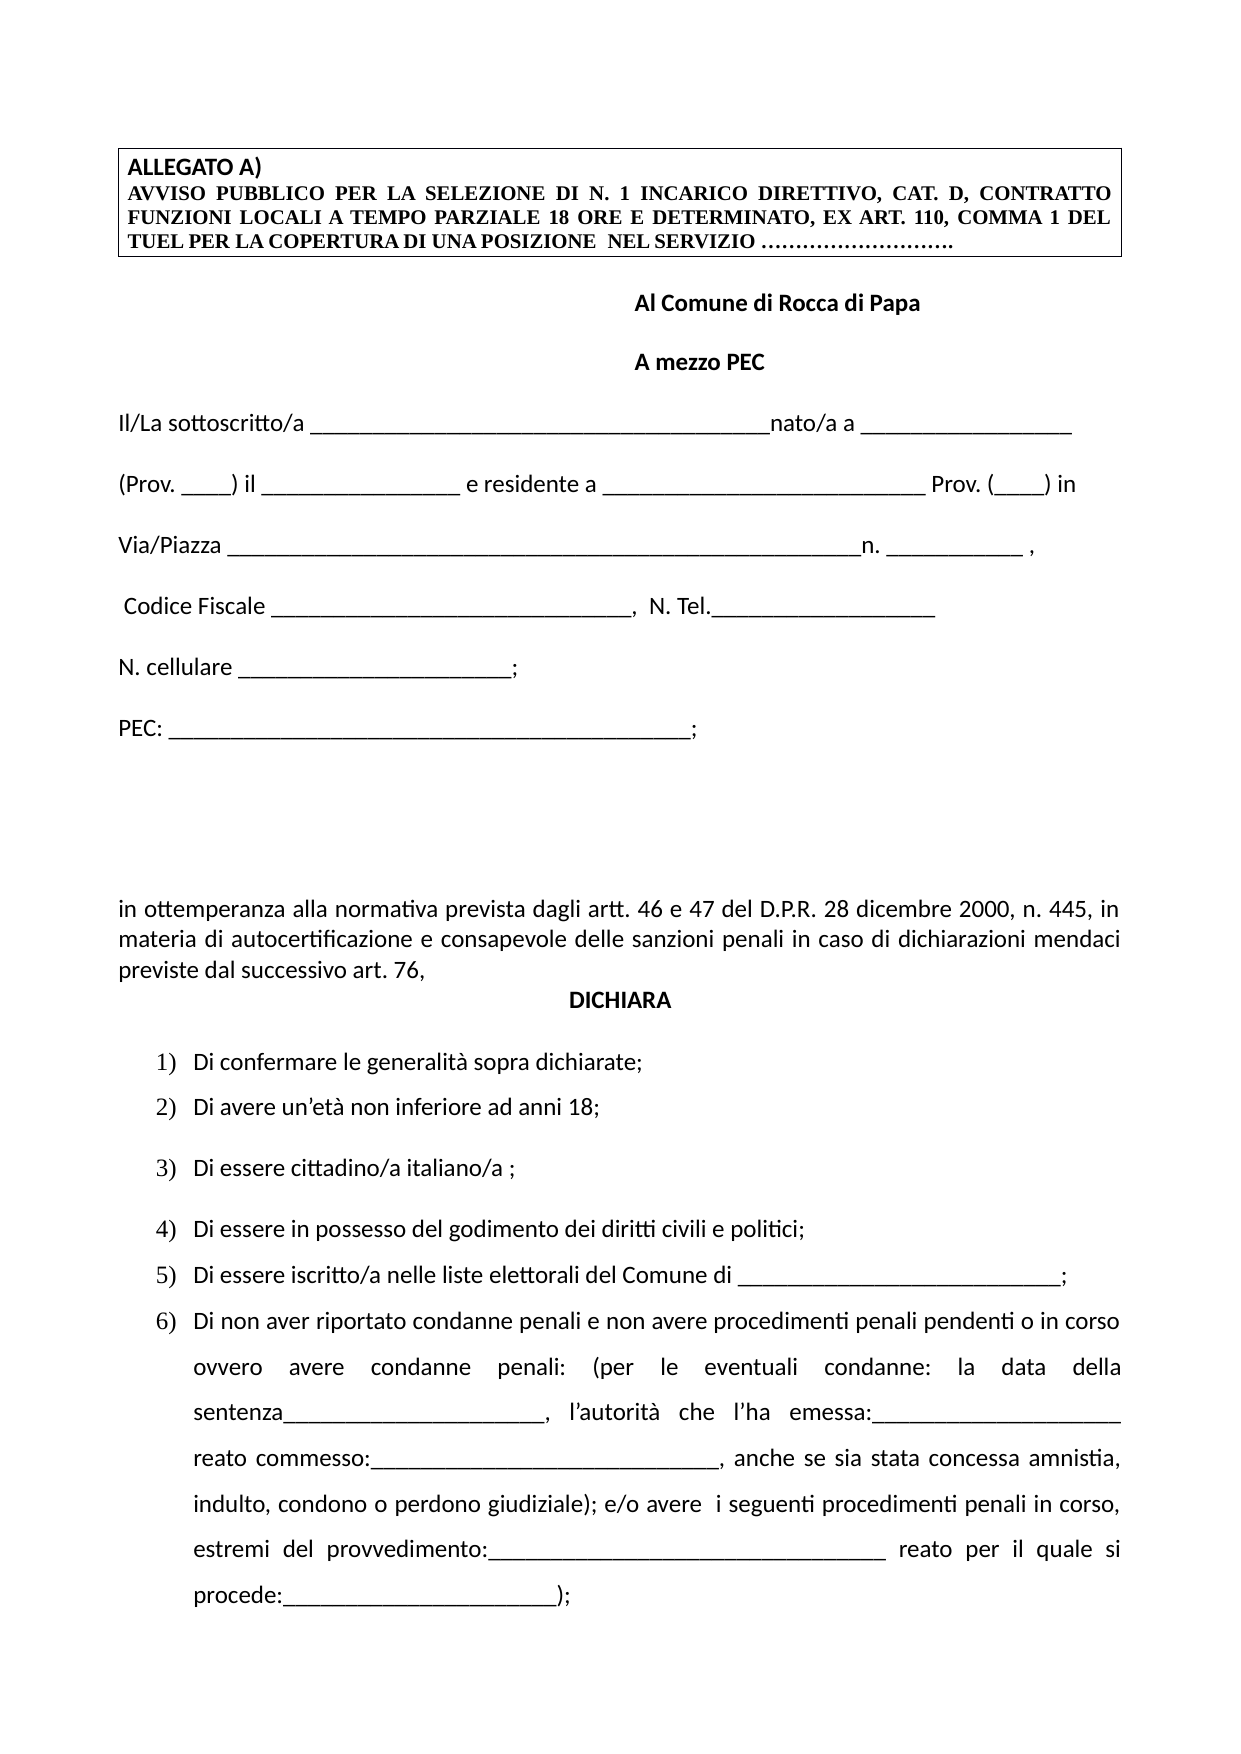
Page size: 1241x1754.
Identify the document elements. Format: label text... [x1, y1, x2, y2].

list Di avere un’età non inferiore ad anni 18; [156, 1091, 1122, 1122]
text AVVISO PUBBLICO PER LA SELEZIONE DI N. 1 INCARICO DIRETTIVO, CAT. D, CONTRATTO FUNZIONI LOCALI A TEMPO PARZIALE 18 ORE E DETERMINATO, EX ART. 110, COMMA 1 DEL TUEL PER LA COPERTURA DI UNA POSIZIONE NEL SERVIZIO ………………………. [119, 178, 1121, 256]
list Di essere iscritto/a nelle liste elettorali del Comune di __________________________; [156, 1259, 1122, 1290]
text ALLEGATO A) [119, 149, 1121, 178]
list Di non aver riportato condanne penali e non avere procedimenti penali pendenti o in corso ovvero avere condanne penali: (per le eventuali condanne: la data della sentenza_____________________, l’autorità che l’ha emessa:____________________ reato commesso:____________________________, anche se sia stata concessa amnistia, indulto, condono o perdono giudiziale); e/o avere i seguenti procedimenti penali in corso, estremi del provvedimento:________________________________ reato per il quale si procede:______________________); [156, 1305, 1122, 1610]
text Al Comune di Rocca di Papa [634, 287, 1122, 318]
text Il/La sottoscritto/a _____________________________________nato/a a _________________ [118, 407, 1122, 438]
text A mezzo PEC [634, 346, 1122, 377]
list Di confermare le generalità sopra dichiarate; [156, 1046, 1122, 1076]
text Codice Fiscale _____________________________, N. Tel.__________________ [118, 591, 1122, 621]
list Di essere cittadino/a italiano/a ; [156, 1152, 1122, 1183]
text Via/Piazza ___________________________________________________n. ___________ , [118, 529, 1122, 560]
text in ottemperanza alla normativa prevista dagli artt. 46 e 47 del D.P.R. 28 dicembre 2000, n. 445, in materia di autocertificazione e consapevole delle sanzioni penali in caso di dichiarazioni mendaci previste dal successivo art. 76, [118, 893, 1122, 984]
list Di essere in possesso del godimento dei diritti civili e politici; [156, 1213, 1122, 1244]
text (Prov. ____) il ________________ e residente a __________________________ Prov. (____) in [118, 468, 1122, 499]
text DICHIARA [118, 984, 1122, 1015]
text N. cellulare ______________________; [118, 652, 1122, 682]
text PEC: __________________________________________; [118, 713, 1122, 743]
